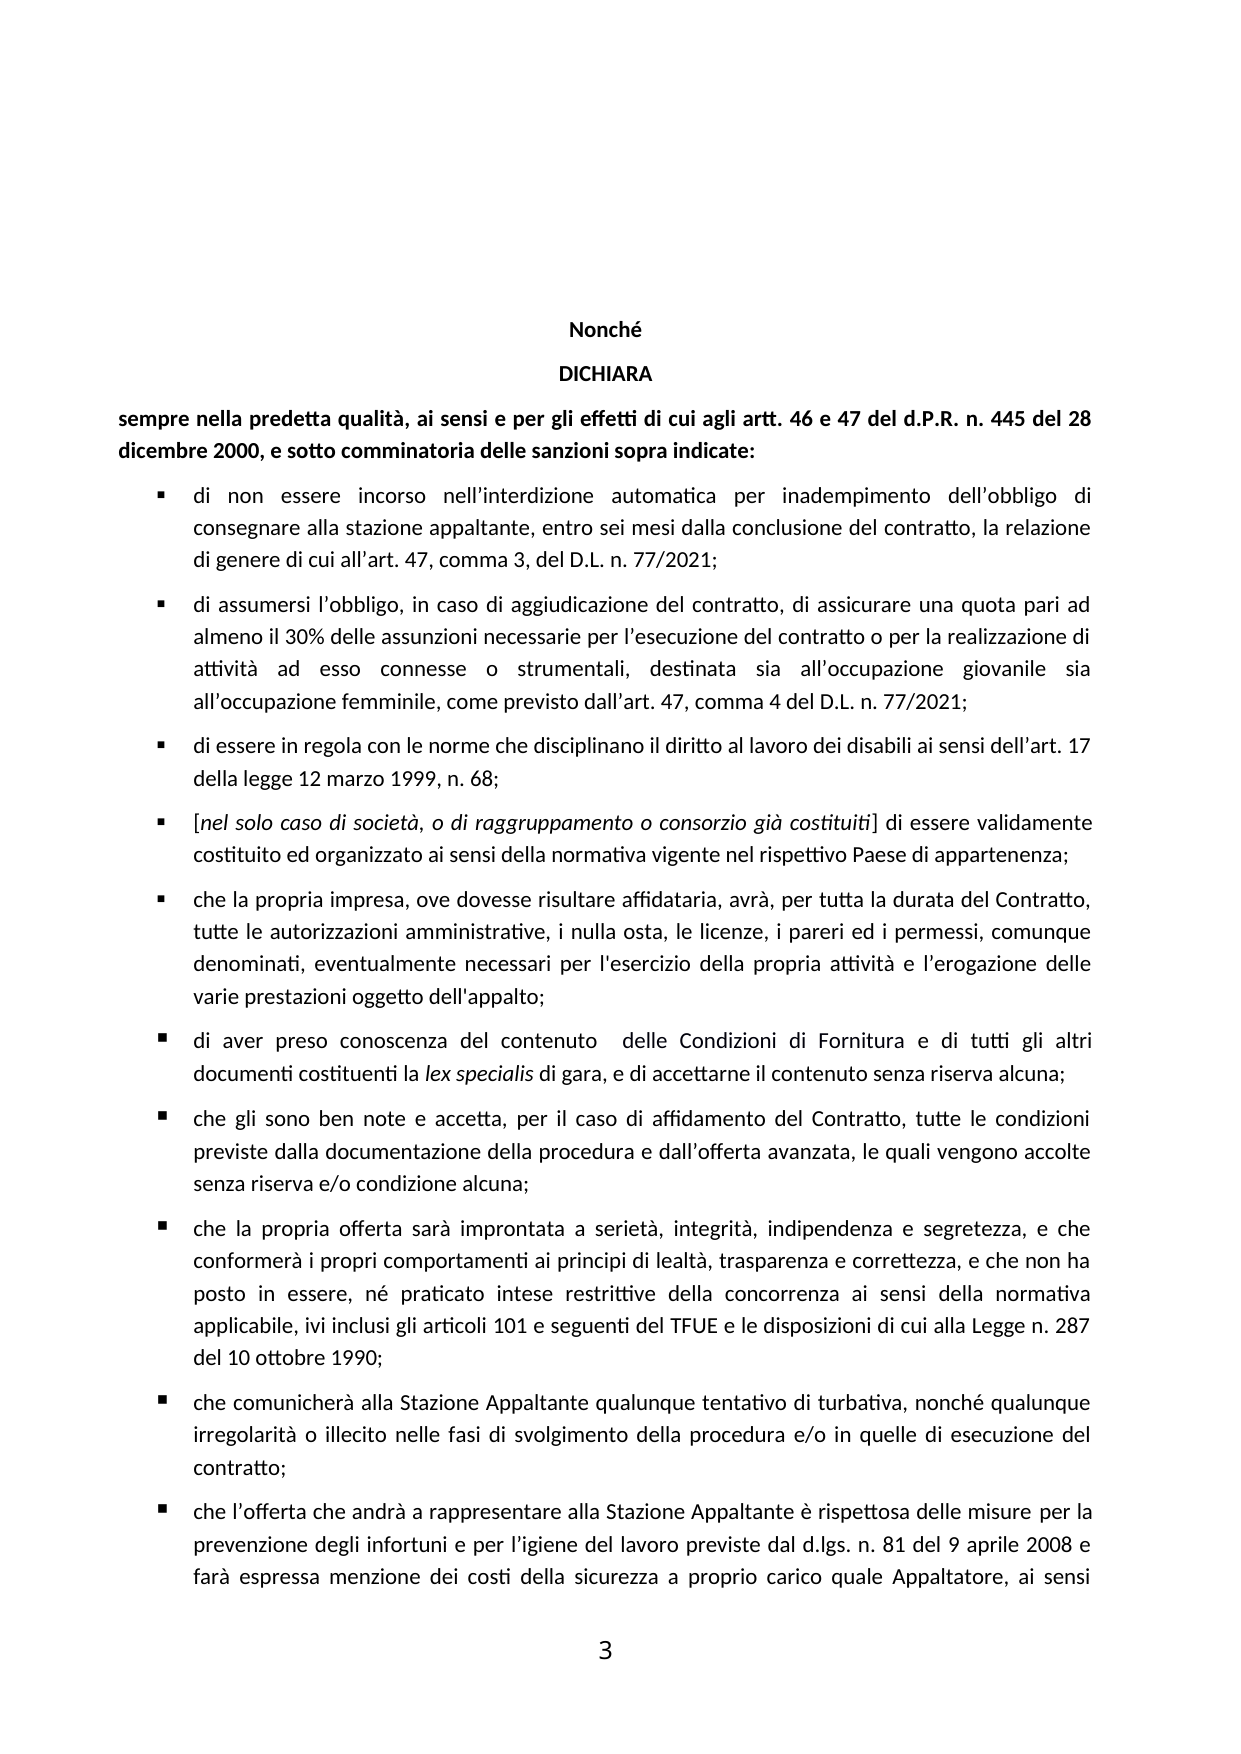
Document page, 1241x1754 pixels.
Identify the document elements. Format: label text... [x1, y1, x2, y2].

list di essere in regola con le norme che disciplinano il diritto al lavoro dei disabili ai sensi dell’art. 17 della legge 12 marzo 1999, n. 68; [156, 731, 1093, 792]
list che comunicherà alla Stazione Appaltante qualunque tentativo di turbativa, nonché qualunque irregolarità o illecito nelle fasi di svolgimento della procedura e/o in quelle di esecuzione del contratto; [156, 1388, 1093, 1481]
table_cell [874, 148, 1081, 203]
list che la propria offerta sarà improntata a serietà, integrità, indipendenza e segretezza, e che conformerà i propri comportamenti ai principi di lealtà, trasparenza e correttezza, e che non ha posto in essere, né praticato intese restrittive della concorrenza ai sensi della normativa applicabile, ivi inclusi gli articoli 101 e seguenti del TFUE e le disposizioni di cui alla Legge n. 287 del 10 ottobre 1990; [156, 1214, 1093, 1371]
table_cell [874, 259, 1081, 315]
subtitle Nonché [118, 315, 1093, 343]
list di assumersi l’obbligo, in caso di aggiudicazione del contratto, di assicurare una quota pari ad almeno il 30% delle assunzioni necessarie per l’esecuzione del contratto o per la realizzazione di attività ad esso connesse o strumentali, destinata sia all’occupazione giovanile sia all’occupazione femminile, come previsto dall’art. 47, comma 4 del D.L. n. 77/2021; [156, 590, 1093, 715]
table_cell [535, 148, 874, 203]
list che gli sono ben note e accetta, per il caso di affidamento del Contratto, tutte le condizioni previste dalla documentazione della procedura e dall’offerta avanzata, le quali vengono accolte senza riserva e/o condizione alcuna; [156, 1104, 1093, 1197]
table_cell [535, 259, 874, 315]
list che l’offerta che andrà a rappresentare alla Stazione Appaltante è rispettosa delle misure per la prevenzione degli infortuni e per l’igiene del lavoro previste dal d.lgs. n. 81 del 9 aprile 2008 e farà espressa menzione dei costi della sicurezza a proprio carico quale Appaltatore, ai sensi [156, 1497, 1093, 1590]
list di non essere incorso nell’interdizione automatica per inadempimento dell’obbligo di consegnare alla stazione appaltante, entro sei mesi dalla conclusione del contratto, la relazione di genere di cui all’art. 47, comma 3, del D.L. n. 77/2021; [156, 481, 1093, 573]
list di aver preso conoscenza del contenuto delle Condizioni di Fornitura e di tutti gli altri documenti costituenti la lex specialis di gara, e di accettarne il contenuto senza riserva alcuna; [156, 1026, 1093, 1087]
list che la propria impresa, ove dovesse risultare affidataria, avrà, per tutta la durata del Contratto, tutte le autorizzazioni amministrative, i nulla osta, le licenze, i pareri ed i permessi, comunque denominati, eventualmente necessari per l'esercizio della propria attività e l’erogazione delle varie prestazioni oggetto dell'appalto; [156, 885, 1093, 1010]
table_cell [107, 259, 534, 315]
table_cell [535, 204, 874, 259]
list [nel solo caso di società, o di raggruppamento o consorzio già costituiti] di essere validamente costituito ed organizzato ai sensi della normativa vigente nel rispettivo Paese di appartenenza; [156, 808, 1093, 868]
table_cell [874, 204, 1081, 259]
subtitle DICHIARA [118, 359, 1093, 388]
table_cell [107, 148, 534, 203]
table_cell [107, 204, 534, 259]
text sempre nella predetta qualità, ai sensi e per gli effetti di cui agli artt. 46 e 47 del d.P.R. n. 445 del 28 dicembre 2000, e sotto comminatoria delle sanzioni sopra indicate: [118, 404, 1093, 464]
